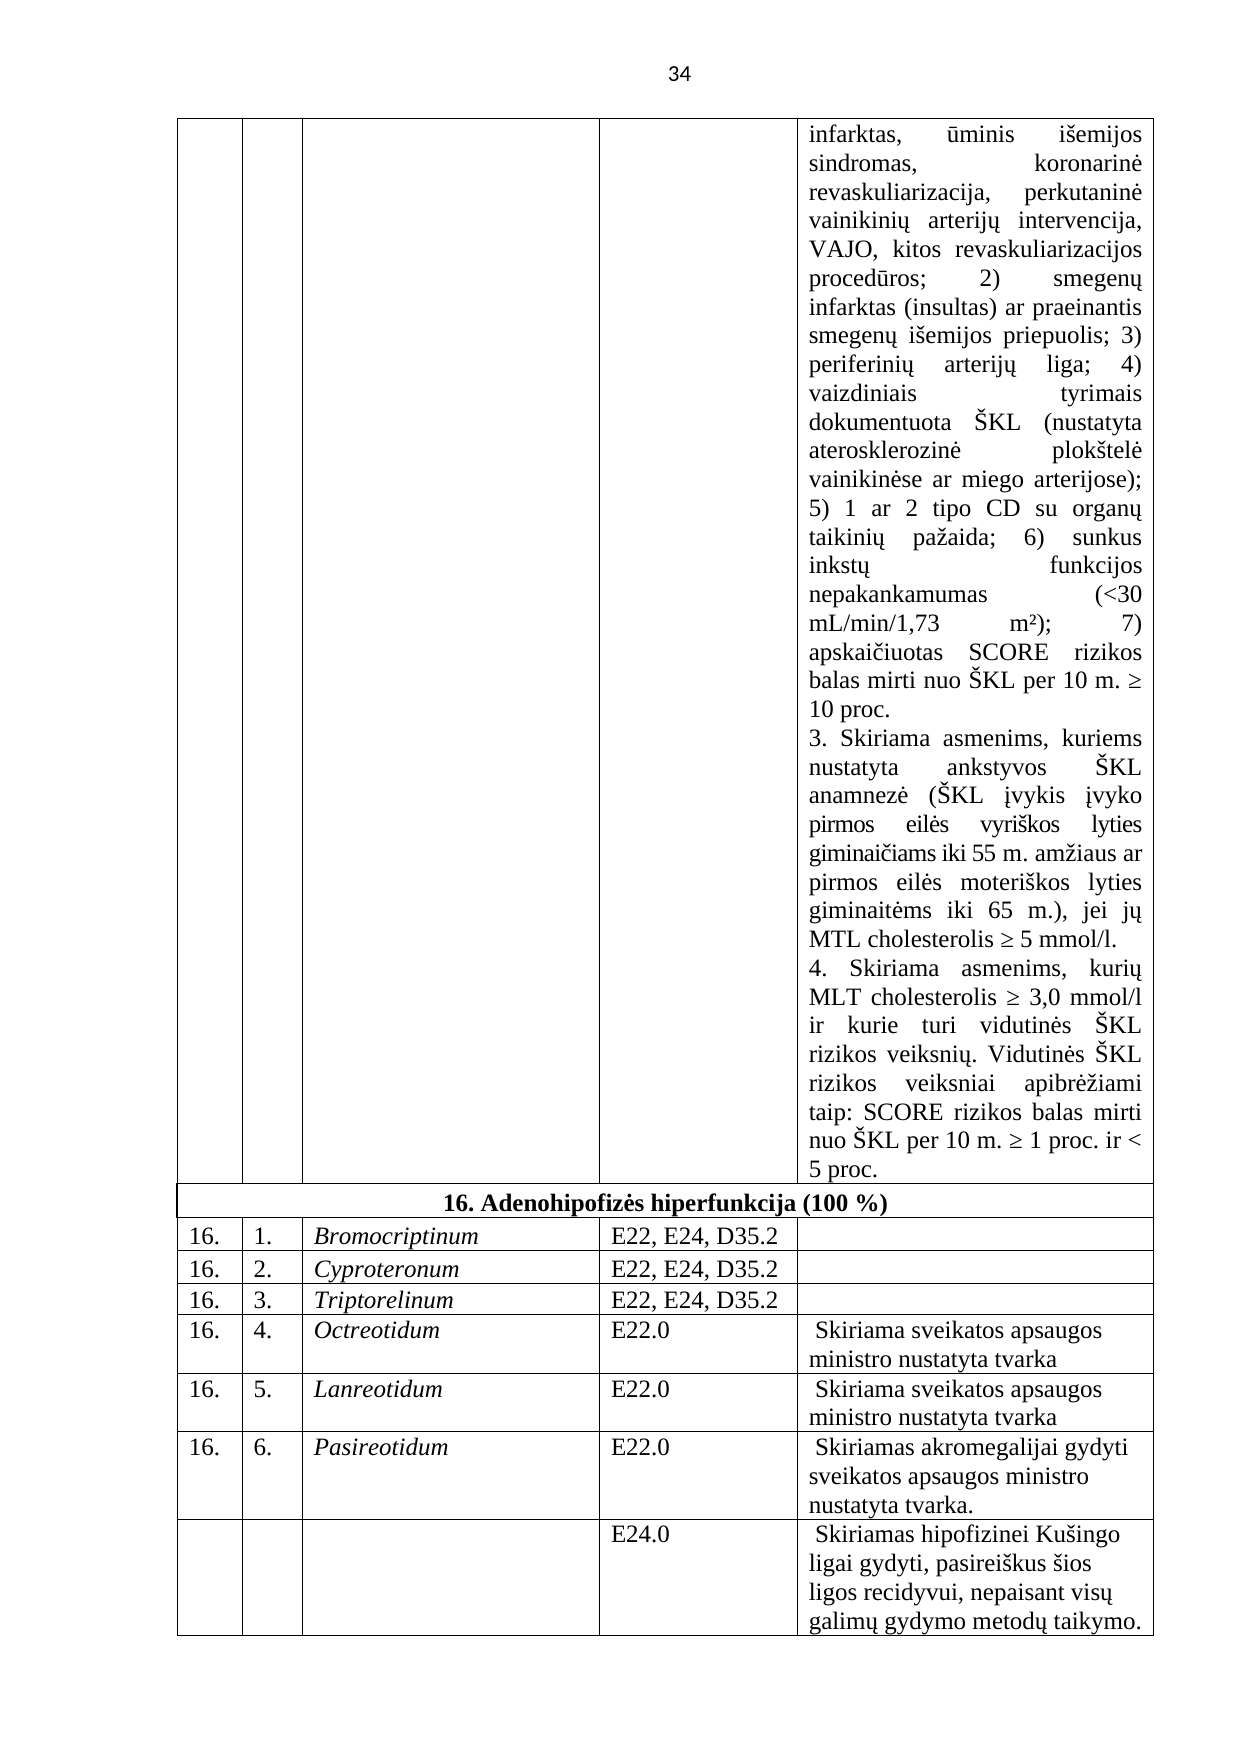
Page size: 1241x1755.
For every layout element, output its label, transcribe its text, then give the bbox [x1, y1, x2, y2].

table_cell [303, 119, 599, 1183]
table_cell E22, E24, D35.2 [600, 1284, 797, 1314]
table_cell [798, 1251, 1153, 1283]
table_cell 1. [243, 1218, 302, 1250]
table_cell E22.0 [600, 1315, 797, 1373]
table_cell 4. [243, 1315, 302, 1373]
table_cell Bromocriptinum [303, 1218, 599, 1250]
table_cell Lanreotidum [303, 1374, 599, 1431]
table_cell [798, 1284, 1153, 1314]
table_cell 2. [243, 1251, 302, 1283]
table_cell 16. [178, 1251, 242, 1283]
table_cell E22, E24, D35.2 [600, 1218, 797, 1250]
table_cell 16. [178, 1284, 242, 1314]
table_cell infarktas, ūminis išemijos sindromas, koronarinė revaskuliarizacija, perkutaninė vainikinių arterijų intervencija, VAJO, kitos revaskuliarizacijos procedūros; 2) smegenų infarktas (insultas) ar praeinantis smegenų išemijos priepuolis; 3) periferinių arterijų liga; 4) vaizdiniais tyrimais dokumentuota ŠKL (nustatyta aterosklerozinė plokštelė vainikinėse ar miego arterijose); 5) 1 ar 2 tipo CD su organų taikinių pažaida; 6) sunkus inkstų funkcijos nepakankamumas (<30 mL/min/1,73 m²); 7) apskaičiuotas SCORE rizikos balas mirti nuo ŠKL per 10 m. ≥ 10 proc. 3. Skiriama asmenims, kuriems nustatyta ankstyvos ŠKL anamnezė (ŠKL įvykis įvyko pirmos eilės vyriškos lyties giminaičiams iki 55 m. amžiaus ar pirmos eilės moteriškos lyties giminaitėms iki 65 m.), jei jų MTL cholesterolis ≥ 5 mmol/l. 4. Skiriama asmenims, kurių MLT cholesterolis ≥ 3,0 mmol/l ir kurie turi vidutinės ŠKL rizikos veiksnių. Vidutinės ŠKL rizikos veiksniai apibrėžiami taip: SCORE rizikos balas mirti nuo ŠKL per 10 m. ≥ 1 proc. ir < 5 proc. [798, 119, 1153, 1183]
table_cell 16. Adenohipofizės hiperfunkcija (100 %) [178, 1184, 1153, 1217]
table_cell Cyproteronum [303, 1251, 599, 1283]
table_cell E22.0 [600, 1432, 797, 1518]
table_cell [798, 1218, 1153, 1250]
table_cell 16. [178, 1432, 242, 1518]
table_cell 16. [178, 1374, 242, 1431]
table_cell Pasireotidum [303, 1432, 599, 1518]
table_cell 6. [243, 1432, 302, 1518]
table_cell 16. [178, 1315, 242, 1373]
table_cell E22.0 [600, 1374, 797, 1431]
table_cell Skiriamas akromegalijai gydyti sveikatos apsaugos ministro nustatyta tvarka. [798, 1432, 1153, 1518]
table_cell [243, 1520, 302, 1634]
table_cell 16. [178, 1218, 242, 1250]
table_cell Skiriama sveikatos apsaugos ministro nustatyta tvarka [798, 1374, 1153, 1431]
table_cell Skiriama sveikatos apsaugos ministro nustatyta tvarka [798, 1315, 1153, 1373]
table_cell E24.0 [600, 1520, 797, 1634]
table_cell E22, E24, D35.2 [600, 1251, 797, 1283]
table_cell 3. [243, 1284, 302, 1314]
table_cell [178, 119, 242, 1183]
table_cell [303, 1520, 599, 1634]
table_cell Skiriamas hipofizinei Kušingo ligai gydyti, pasireiškus šios ligos recidyvui, nepaisant visų galimų gydymo metodų taikymo. [798, 1520, 1153, 1634]
table_cell Octreotidum [303, 1315, 599, 1373]
table_cell 5. [243, 1374, 302, 1431]
table_cell [243, 119, 302, 1183]
table_cell [178, 1520, 242, 1634]
table_cell [600, 119, 797, 1183]
table_cell Triptorelinum [303, 1284, 599, 1314]
